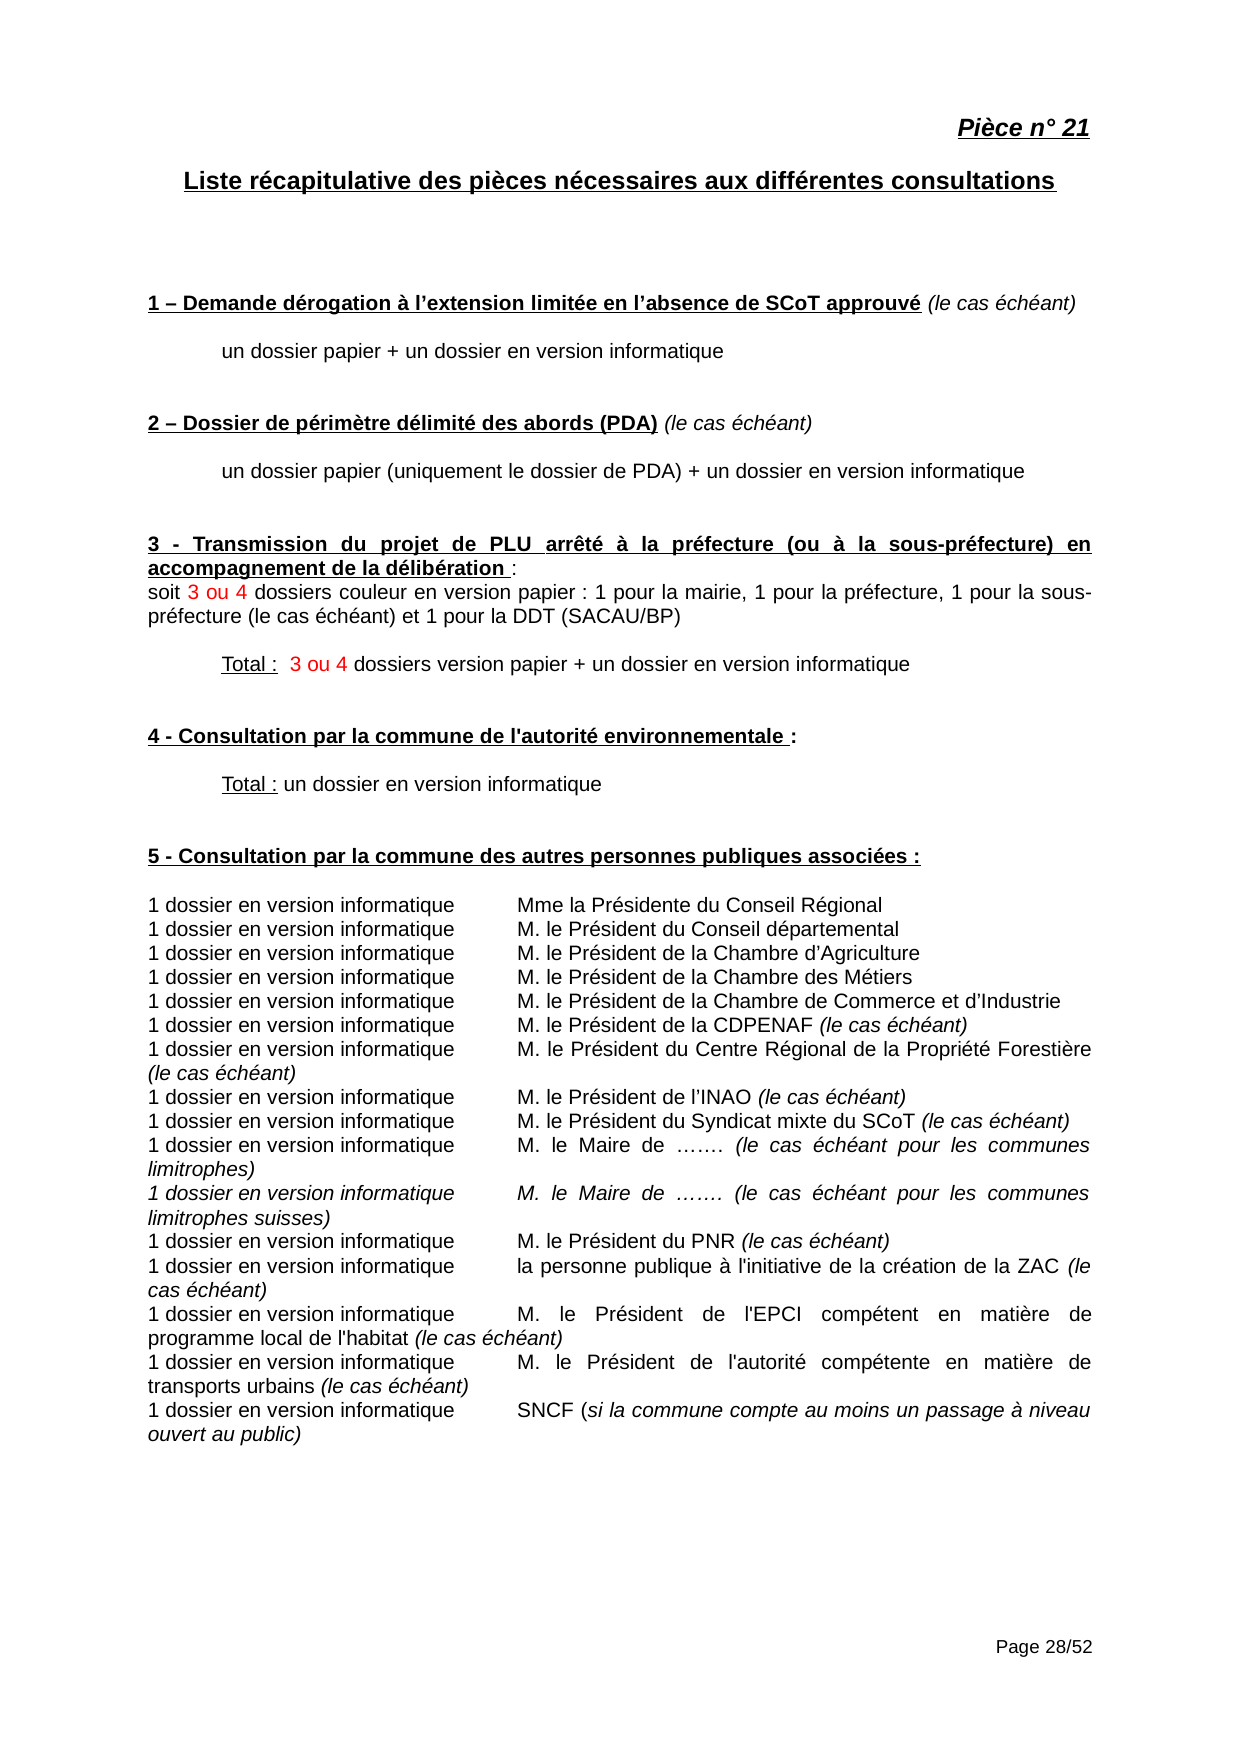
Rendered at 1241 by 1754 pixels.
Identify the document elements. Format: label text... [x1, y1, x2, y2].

text Pièce n° 21 [148, 113, 1093, 142]
text 1 dossier en version informatique M. le Président de la Chambre d’Agriculture [148, 941, 1093, 965]
text 1 dossier en version informatique M. le Président de l'EPCI compétent en matière de programme local de l'habitat (le cas échéant) [148, 1302, 1093, 1350]
text 2 – Dossier de périmètre délimité des abords (PDA) (le cas échéant) [148, 411, 1093, 435]
text 1 dossier en version informatique M. le Président du PNR (le cas échéant) [148, 1229, 1093, 1253]
text 1 dossier en version informatique M. le Président de la Chambre des Métiers [148, 965, 1093, 989]
text 1 dossier en version informatique M. le Maire de ……. (le cas échéant pour les communes limitrophes) [148, 1133, 1093, 1181]
text 5 - Consultation par la commune des autres personnes publiques associées : [148, 844, 1093, 868]
text Liste récapitulative des pièces nécessaires aux différentes consultations [148, 166, 1093, 195]
text 1 dossier en version informatique la personne publique à l'initiative de la création de la ZAC (le cas échéant) [148, 1253, 1093, 1302]
text 1 dossier en version informatique M. le Président de l’INAO (le cas échéant) [148, 1085, 1093, 1109]
text 1 dossier en version informatique M. le Président de la CDPENAF (le cas échéant) [148, 1013, 1093, 1037]
text Total : un dossier en version informatique [148, 772, 1093, 796]
text un dossier papier (uniquement le dossier de PDA) + un dossier en version informatique [148, 459, 1093, 483]
text un dossier papier + un dossier en version informatique [148, 339, 1093, 363]
text Total : 3 ou 4 dossiers version papier + un dossier en version informatique [148, 652, 1093, 676]
text 1 dossier en version informatique Mme la Présidente du Conseil Régional [148, 893, 1093, 917]
text 1 dossier en version informatique SNCF (si la commune compte au moins un passage à niveau ouvert au public) [148, 1398, 1093, 1446]
text 1 dossier en version informatique M. le Président du Centre Régional de la Propriété Forestière (le cas échéant) [148, 1037, 1093, 1085]
text soit 3 ou 4 dossiers couleur en version papier : 1 pour la mairie, 1 pour la préfecture, 1 pour la sous-préfecture (le cas échéant) et 1 pour la DDT (SACAU/BP) [148, 580, 1093, 628]
text 1 dossier en version informatique M. le Président du Syndicat mixte du SCoT (le cas échéant) [148, 1109, 1093, 1133]
text 1 dossier en version informatique M. le Président de l'autorité compétente en matière de transports urbains (le cas échéant) [148, 1350, 1093, 1398]
text 1 dossier en version informatique M. le Maire de ……. (le cas échéant pour les communes limitrophes suisses) [148, 1181, 1093, 1229]
text 1 – Demande dérogation à l’extension limitée en l’absence de SCoT approuvé (le cas échéant) [148, 291, 1093, 315]
text 3 - Transmission du projet de PLU arrêté à la préfecture (ou à la sous-préfecture) en accompagnement de la délibération : [148, 532, 1093, 580]
text 1 dossier en version informatique M. le Président de la Chambre de Commerce et d’Industrie [148, 989, 1093, 1013]
text 4 - Consultation par la commune de l'autorité environnementale : [148, 724, 1093, 748]
text 1 dossier en version informatique M. le Président du Conseil départemental [148, 917, 1093, 941]
